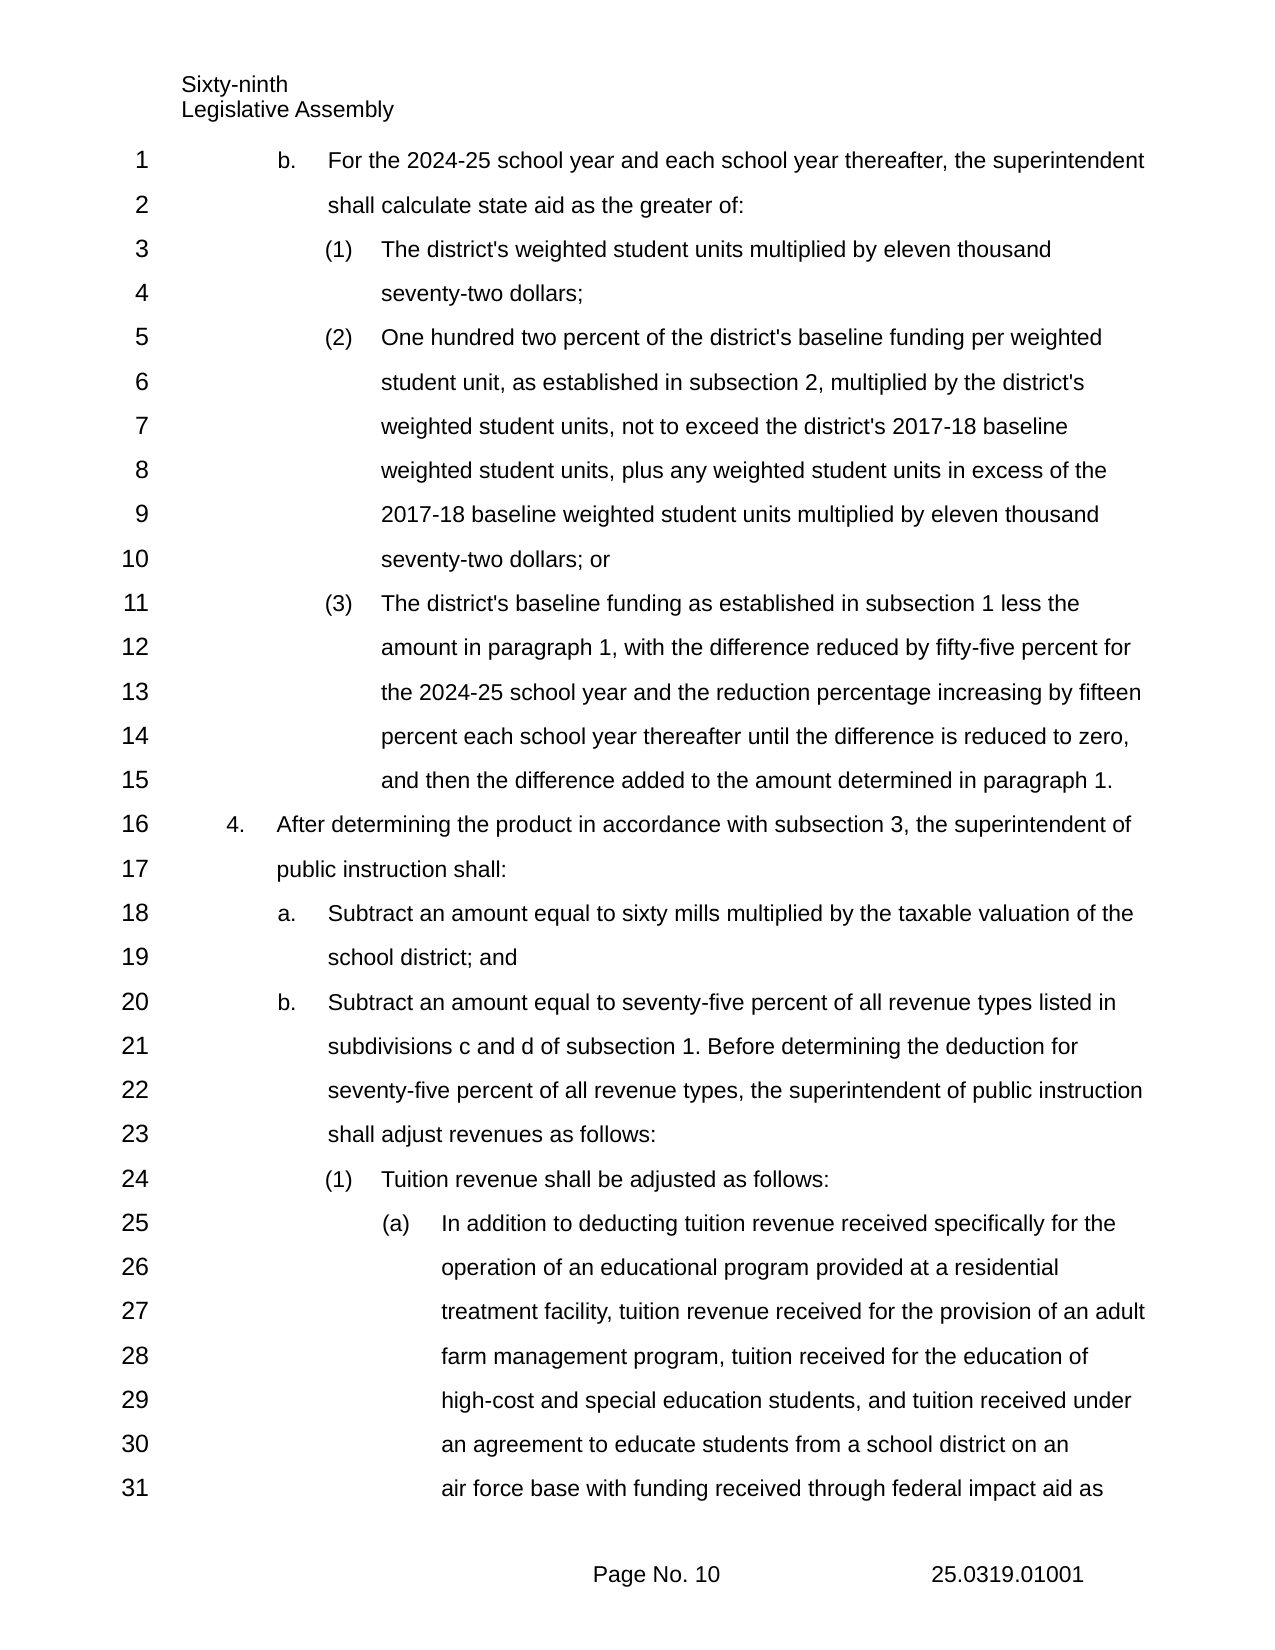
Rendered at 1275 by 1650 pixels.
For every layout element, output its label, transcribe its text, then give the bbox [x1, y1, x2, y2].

text (3) The district's baseline funding as established in subsection 1 less the amount in paragraph 1, with the difference reduced by fifty‑five percent for the 2024‑25 school year and the reduction percentage increasing by fifteen percent each school year thereafter until the difference is reduced to zero, and then the difference added to the amount determined in paragraph 1. [181, 576, 1154, 797]
text a. Subtract an amount equal to sixty mills multiplied by the taxable valuation of the school district; and [181, 886, 1154, 974]
text b. Subtract an amount equal to seventy‑five percent of all revenue types listed in subdivisions c and d of subsection 1. Before determining the deduction for seventy‑five percent of all revenue types, the superintendent of public instruction shall adjust revenues as follows: [181, 974, 1154, 1152]
text (1) Tuition revenue shall be adjusted as follows: [181, 1152, 1154, 1196]
text (1) The district's weighted student units multiplied by eleven thousand seventy‑two dollars; [181, 222, 1154, 310]
text (2) One hundred two percent of the district's baseline funding per weighted student unit, as established in subsection 2, multiplied by the district's weighted student units, not to exceed the district's 2017‑18 baseline weighted student units, plus any weighted student units in excess of the 2017‑18 baseline weighted student units multiplied by eleven thousand seventy‑two dollars; or [181, 310, 1154, 576]
text (a) In addition to deducting tuition revenue received specifically for the operation of an educational program provided at a residential treatment facility, tuition revenue received for the provision of an adult farm management program, tuition received for the education of high‑cost and special education students, and tuition received under an agreement to educate students from a school district on an air force base with funding received through federal impact aid as [181, 1196, 1154, 1506]
text 4. After determining the product in accordance with subsection 3, the superintendent of public instruction shall: [181, 797, 1154, 886]
text b. For the 2024‑25 school year and each school year thereafter, the superintendent shall calculate state aid as the greater of: [181, 133, 1154, 222]
